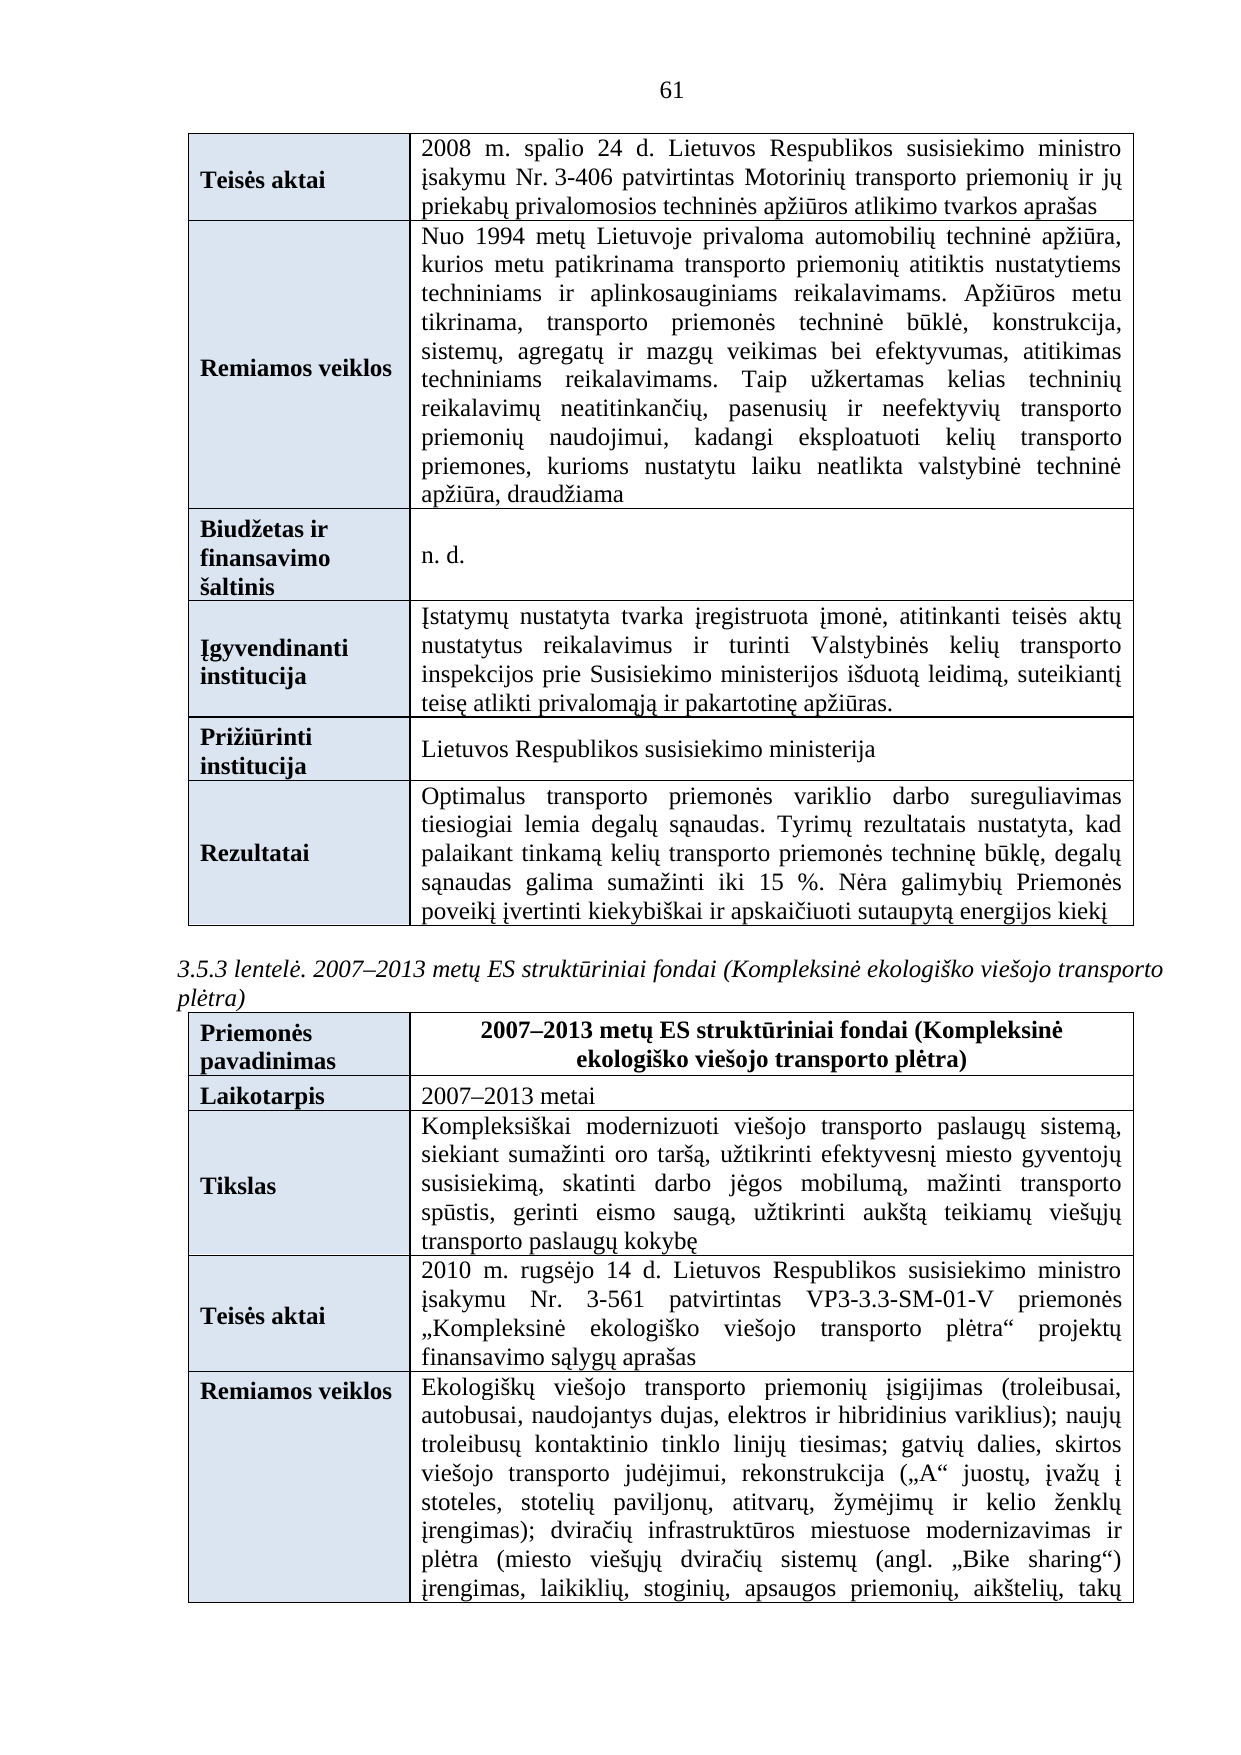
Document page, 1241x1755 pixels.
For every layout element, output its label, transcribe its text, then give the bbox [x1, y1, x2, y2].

table_cell n. d. [411, 509, 1133, 600]
table_header 2007–2013 metų ES struktūriniai fondai (Kompleksinė ekologiško viešojo transporto plėtra) [411, 1013, 1133, 1075]
table_cell 2008 m. spalio 24 d. Lietuvos Respublikos susisiekimo ministro įsakymu Nr. 3-406 patvirtintas Motorinių transporto priemonių ir jų priekabų privalomosios techninės apžiūros atlikimo tvarkos aprašas [411, 134, 1133, 220]
table_cell Rezultatai [189, 781, 409, 924]
text 3.5.3 lentelė. 2007–2013 metų ES struktūriniai fondai (Kompleksinė ekologiško viešojo transporto plėtra) [177, 954, 1166, 1012]
table_cell Kompleksiškai modernizuoti viešojo transporto paslaugų sistemą, siekiant sumažinti oro taršą, užtikrinti efektyvesnį miesto gyventojų susisiekimą, skatinti darbo jėgos mobilumą, mažinti transporto spūstis, gerinti eismo saugą, užtikrinti aukštą teikiamų viešųjų transporto paslaugų kokybę [411, 1111, 1133, 1254]
table_cell Įstatymų nustatyta tvarka įregistruota įmonė, atitinkanti teisės aktų nustatytus reikalavimus ir turinti Valstybinės kelių transporto inspekcijos prie Susisiekimo ministerijos išduotą leidimą, suteikiantį teisę atlikti privalomąją ir pakartotinę apžiūras. [411, 601, 1133, 716]
table_cell 2007–2013 metai [411, 1076, 1133, 1110]
table_cell Lietuvos Respublikos susisiekimo ministerija [411, 718, 1133, 780]
table_cell Tikslas [189, 1111, 409, 1254]
table_cell Laikotarpis [189, 1076, 409, 1110]
table_cell Teisės aktai [189, 1256, 409, 1371]
table_cell 2010 m. rugsėjo 14 d. Lietuvos Respublikos susisiekimo ministro įsakymu Nr. 3-561 patvirtintas VP3-3.3-SM-01-V priemonės „Kompleksinė ekologiško viešojo transporto plėtra“ projektų finansavimo sąlygų aprašas [411, 1256, 1133, 1371]
table_cell Prižiūrinti institucija [189, 718, 409, 780]
table_cell Biudžetas ir finansavimo šaltinis [189, 509, 409, 600]
table_cell Remiamos veiklos [189, 1372, 409, 1602]
table_cell Įgyvendinanti institucija [189, 601, 409, 716]
table_cell Ekologiškų viešojo transporto priemonių įsigijimas (troleibusai, autobusai, naudojantys dujas, elektros ir hibridinius variklius); naujų troleibusų kontaktinio tinklo linijų tiesimas; gatvių dalies, skirtos viešojo transporto judėjimui, rekonstrukcija („A“ juostų, įvažų į stoteles, stotelių paviljonų, atitvarų, žymėjimų ir kelio ženklų įrengimas); dviračių infrastruktūros miestuose modernizavimas ir plėtra (miesto viešųjų dviračių sistemų (angl. „Bike sharing“) įrengimas, laikiklių, stoginių, apsaugos priemonių, aikštelių, takų [411, 1372, 1133, 1602]
table_cell Remiamos veiklos [189, 221, 409, 508]
table_cell Optimalus transporto priemonės variklio darbo sureguliavimas tiesiogiai lemia degalų sąnaudas. Tyrimų rezultatais nustatyta, kad palaikant tinkamą kelių transporto priemonės techninę būklę, degalų sąnaudas galima sumažinti iki 15 %. Nėra galimybių Priemonės poveikį įvertinti kiekybiškai ir apskaičiuoti sutaupytą energijos kiekį [411, 781, 1133, 924]
table_cell Teisės aktai [189, 134, 409, 220]
table_cell Nuo 1994 metų Lietuvoje privaloma automobilių techninė apžiūra, kurios metu patikrinama transporto priemonių atitiktis nustatytiems techniniams ir aplinkosauginiams reikalavimams. Apžiūros metu tikrinama, transporto priemonės techninė būklė, konstrukcija, sistemų, agregatų ir mazgų veikimas bei efektyvumas, atitikimas techniniams reikalavimams. Taip užkertamas kelias techninių reikalavimų neatitinkančių, pasenusių ir neefektyvių transporto priemonių naudojimui, kadangi eksploatuoti kelių transporto priemones, kurioms nustatytu laiku neatlikta valstybinė techninė apžiūra, draudžiama [411, 221, 1133, 508]
table_header Priemonės pavadinimas [189, 1013, 409, 1075]
